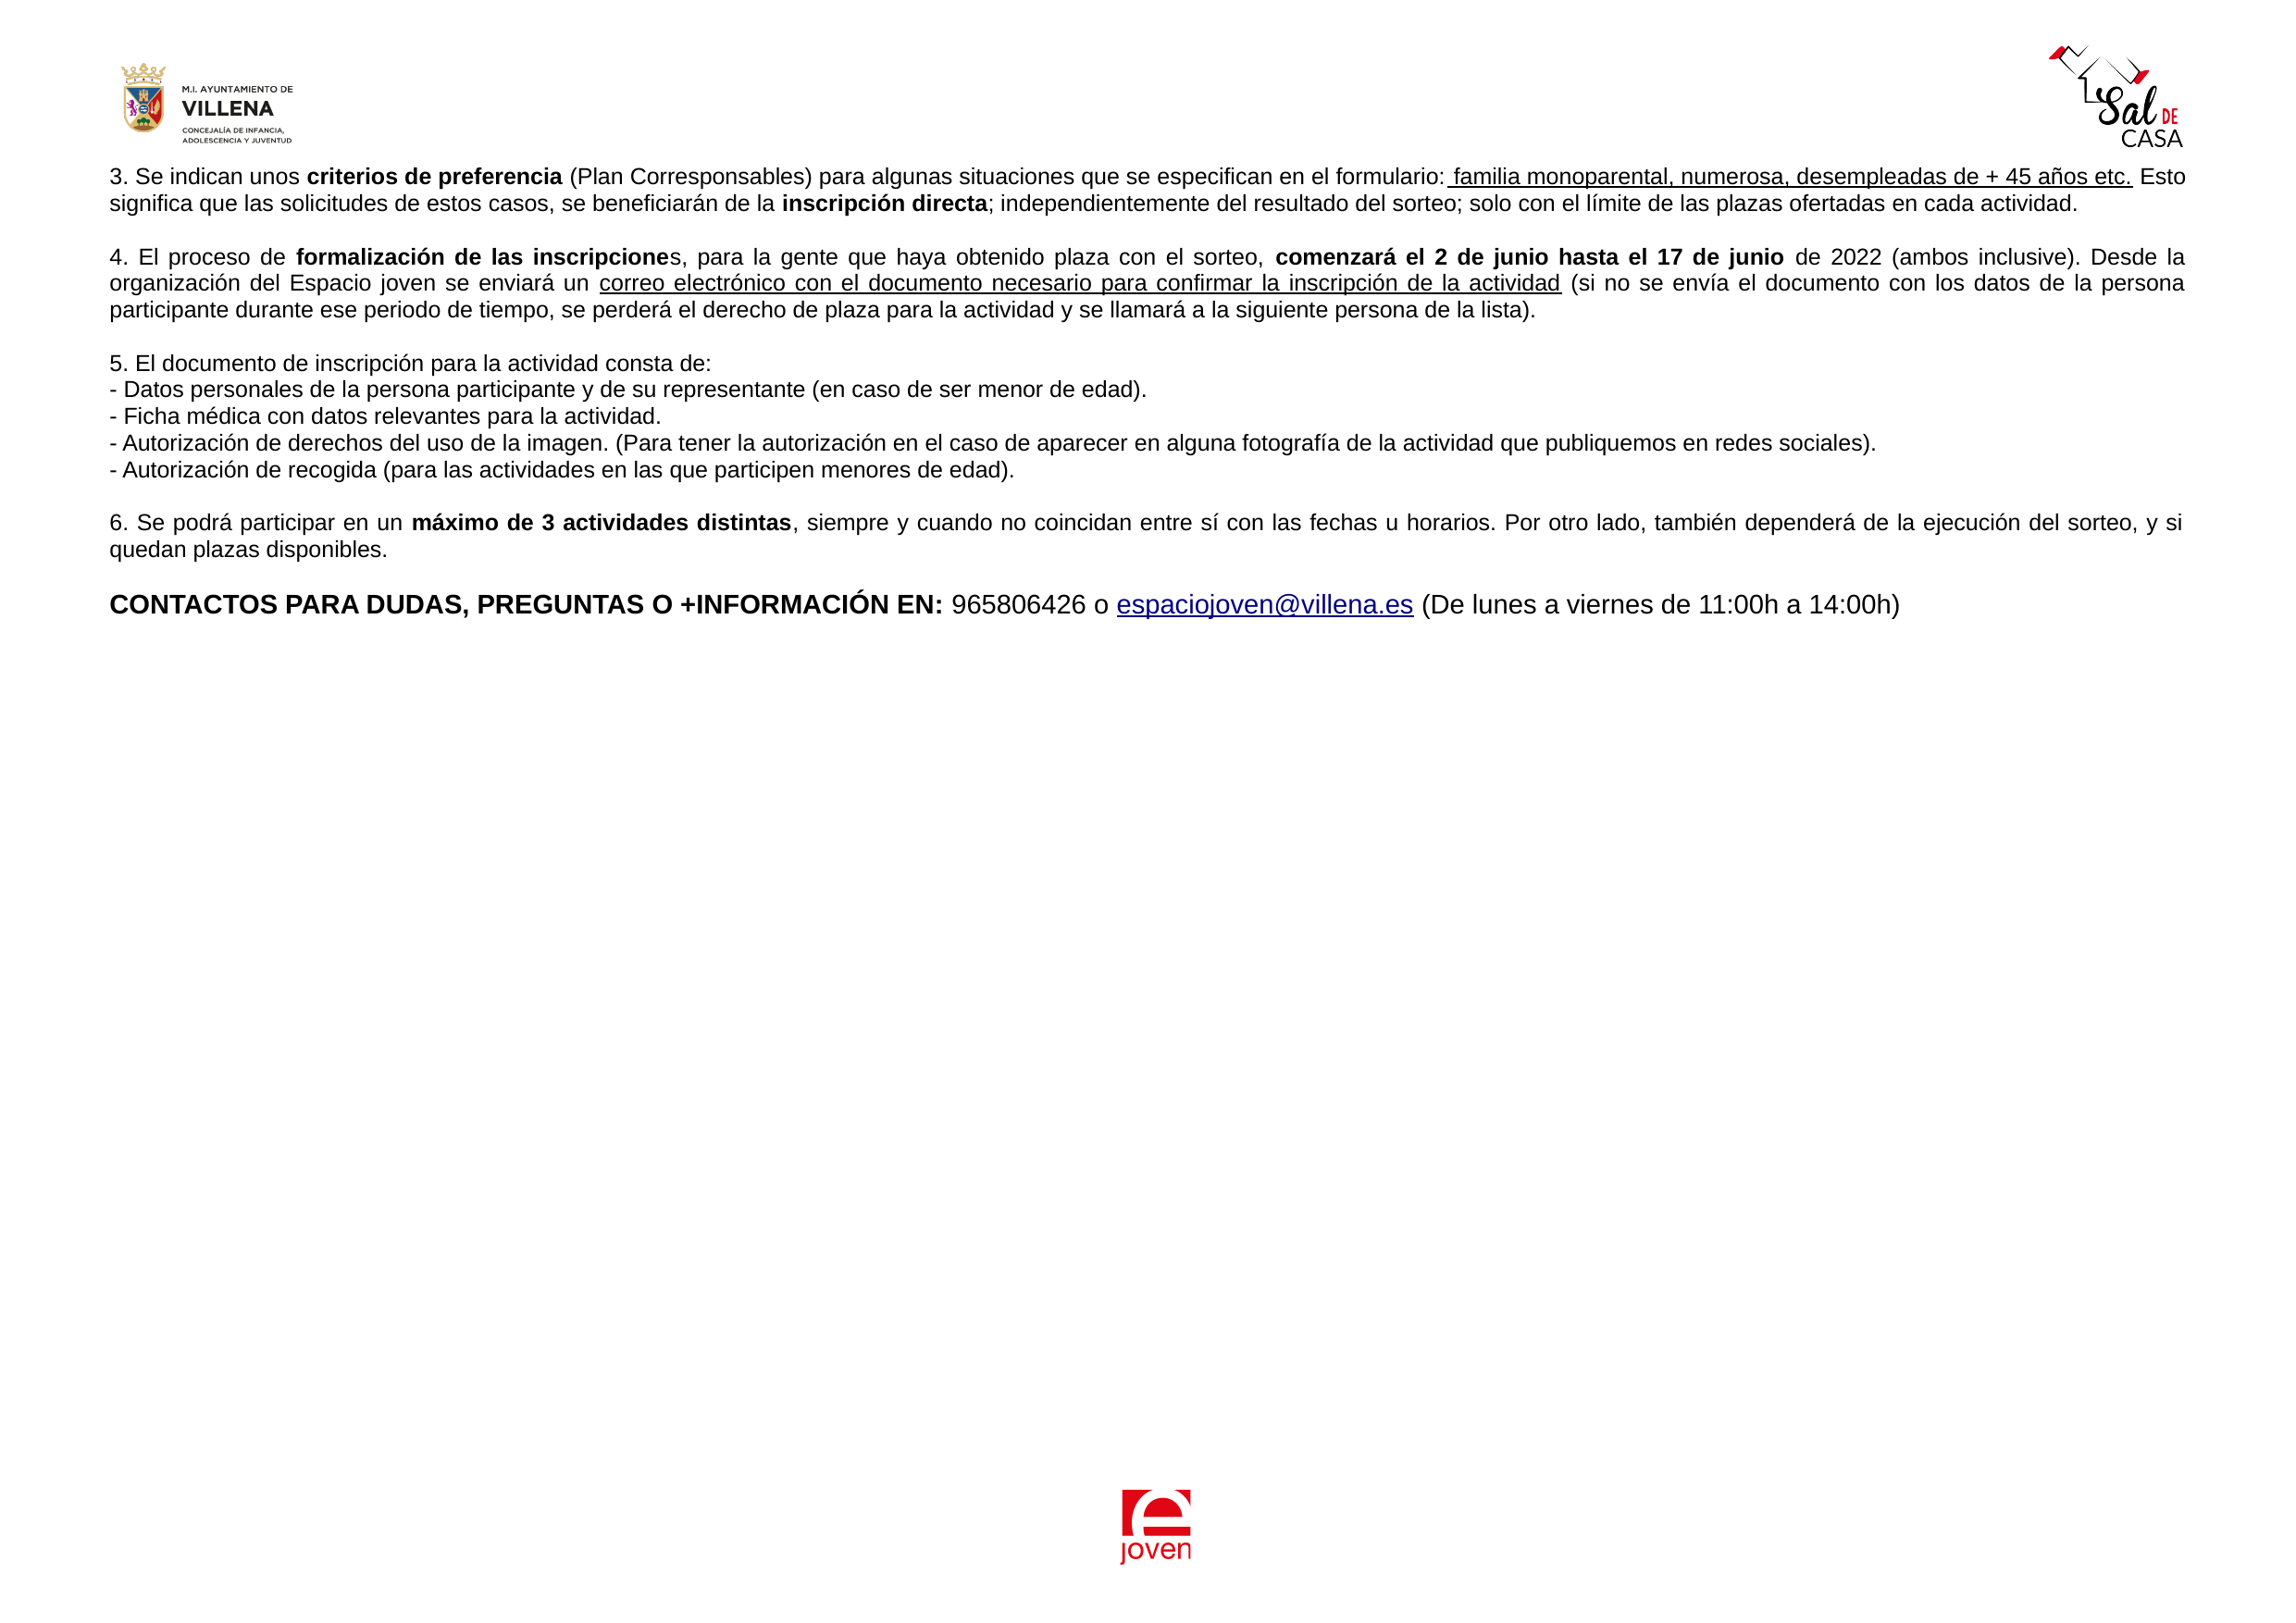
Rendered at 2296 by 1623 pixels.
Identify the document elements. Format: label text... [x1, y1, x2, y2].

text 5. El documento de inscripción para la actividad consta de: [109, 350, 2186, 376]
picture [2045, 35, 2190, 161]
text 6. Se podrá participar en un máximo de 3 actividades distintas, siempre y cuando no coincidan entre sí con las fechas u horarios. Por otro lado, también dependerá de la ejecución del sorteo, y si quedan plazas disponibles. [109, 509, 2186, 563]
text 3. Se indican unos criterios de preferencia (Plan Corresponsables) para algunas situaciones que se especifican en el formulario: familia monoparental, numerosa, desempleadas de + 45 años etc. Esto significa que las solicitudes de estos casos, se beneficiarán de la inscripción directa; independientemente del resultado del sorteo; solo con el límite de las plazas ofertadas en cada actividad. [109, 163, 2186, 217]
text CONTACTOS PARA DUDAS, PREGUNTAS O +INFORMACIÓN EN: 965806426 o espaciojoven@villena.es (De lunes a viernes de 11:00h a 14:00h) [109, 588, 2186, 620]
picture [105, 44, 311, 162]
picture [1120, 1490, 1191, 1565]
text - Autorización de derechos del uso de la imagen. (Para tener la autorización en el caso de aparecer en alguna fotografía de la actividad que publiquemos en redes sociales). [109, 429, 2186, 456]
text 4. El proceso de formalización de las inscripciones, para la gente que haya obtenido plaza con el sorteo, comenzará el 2 de junio hasta el 17 de junio de 2022 (ambos inclusive). Desde la organización del Espacio joven se enviará un correo electrónico con el documento necesario para confirmar la inscripción de la actividad (si no se envía el documento con los datos de la persona participante durante ese periodo de tiempo, se perderá el derecho de plaza para la actividad y se llamará a la siguiente persona de la lista). [109, 243, 2186, 323]
text - Autorización de recogida (para las actividades en las que participen menores de edad). [109, 456, 2186, 482]
text - Datos personales de la persona participante y de su representante (en caso de ser menor de edad). [109, 376, 2186, 403]
text - Ficha médica con datos relevantes para la actividad. [109, 403, 2186, 429]
